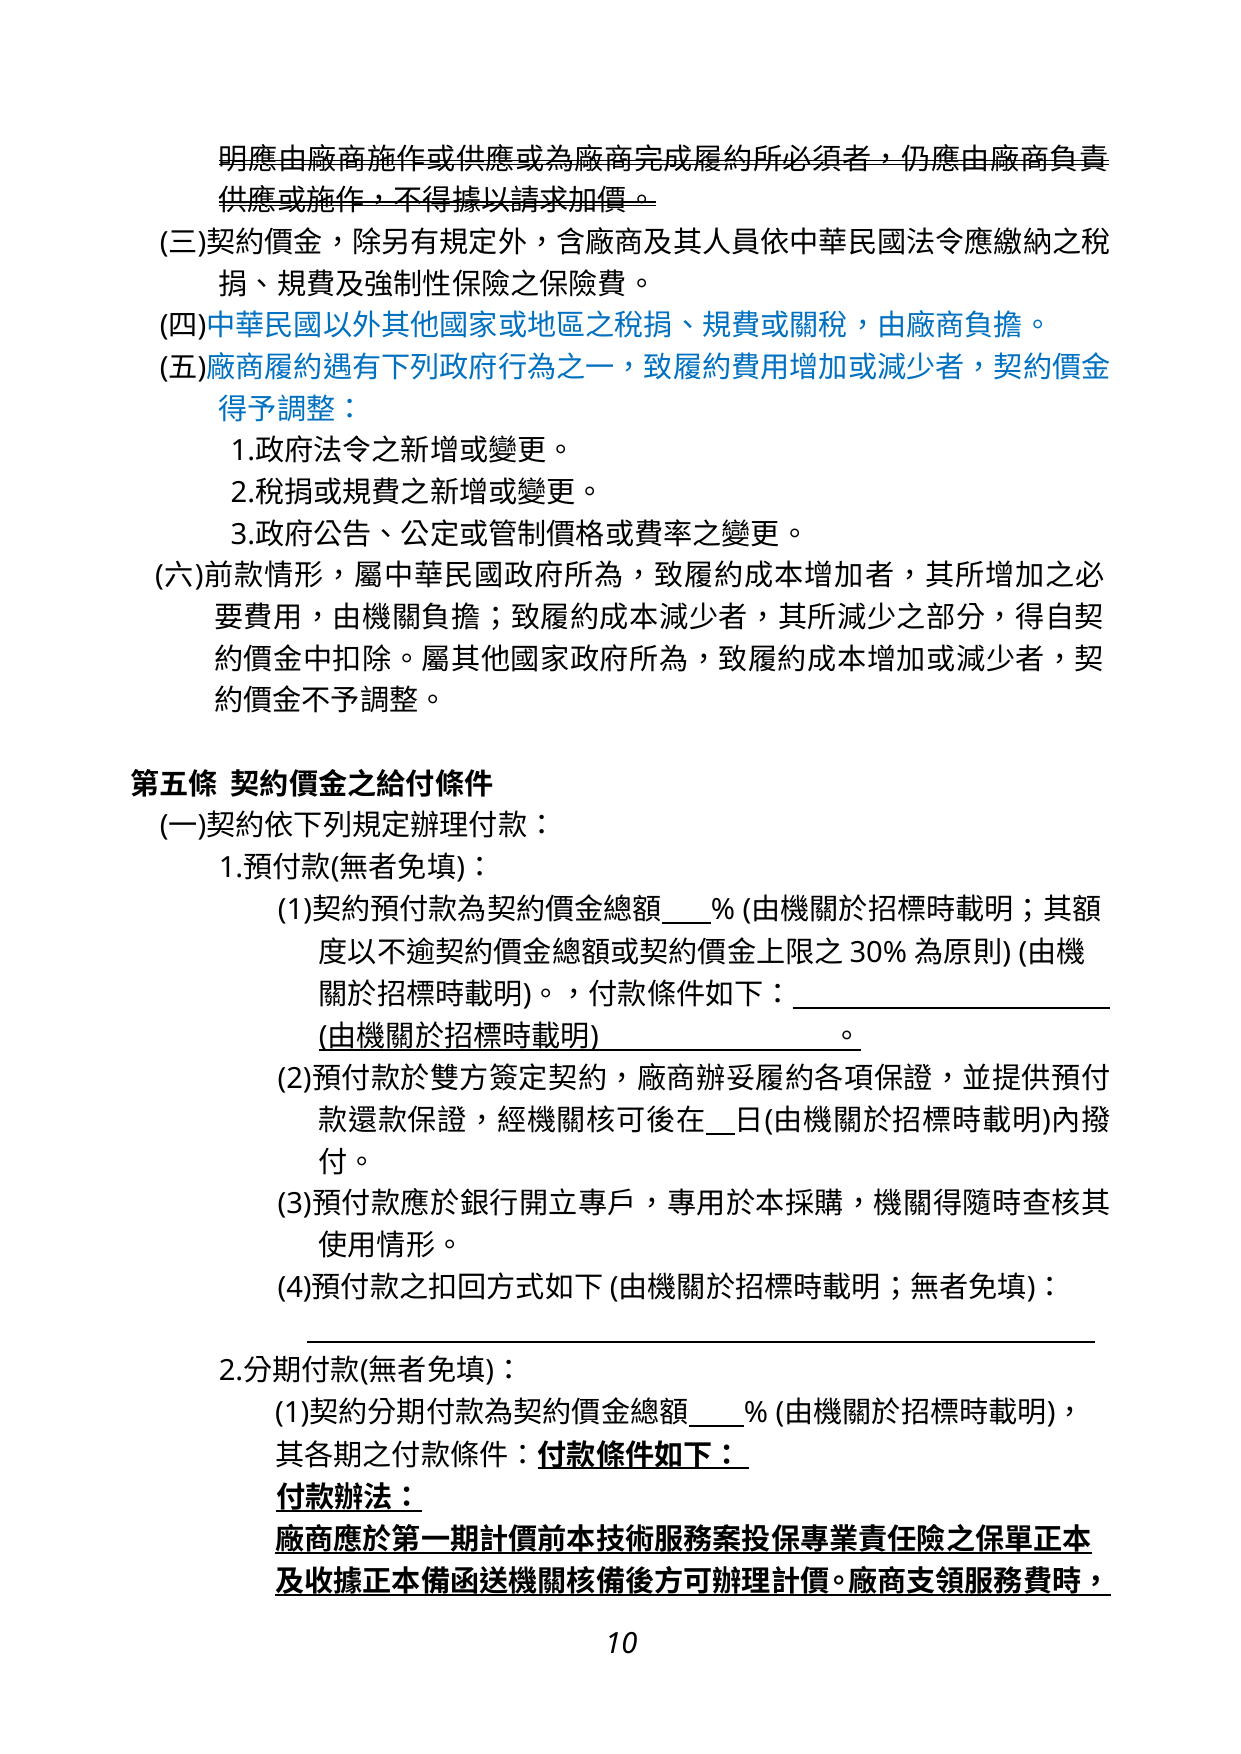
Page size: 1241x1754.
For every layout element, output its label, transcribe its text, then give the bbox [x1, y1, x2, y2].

text 第五條 契約價金之給付條件 [130, 761, 1110, 802]
text 1.政府法令之新增或變更。 [230, 427, 1104, 469]
text [275, 1596, 1110, 1600]
text 1.預付款(無者免填)： [218, 844, 1110, 886]
text (三)契約價金，除另有規定外，含廠商及其人員依中華民國法令應繳納之稅捐、規費及強制性保險之保險費。 [159, 219, 1110, 302]
text (3)預付款應於銀行開立專戶，專用於本採購，機關得隨時查核其使用情形。 [277, 1180, 1110, 1264]
text 2.稅捐或規費之新增或變更。 [230, 469, 1104, 511]
text 付款辦法： [130, 1473, 1110, 1516]
text 明應由廠商施作或供應或為廠商完成履約所必須者，仍應由廠商負責供應或施作，不得據以請求加價。 [159, 136, 1110, 219]
text (4)預付款之扣回方式如下 (由機關於招標時載明；無者免填)： [277, 1264, 1110, 1305]
text (1)契約預付款為契約價金總額 % (由機關於招標時載明；其額度以不逾契約價金總額或契約價金上限之30% 為原則) (由機關於招標時載明)。，付款條件如下： (由機關於招標時載明) 。 [278, 886, 1110, 1055]
text (一)契約依下列規定辦理付款： [159, 802, 1110, 844]
text (六)前款情形，屬中華民國政府所為，致履約成本增加者，其所增加之必要費用，由機關負擔；致履約成本減少者，其所減少之部分，得自契約價金中扣除。屬其他國家政府所為，致履約成本增加或減少者，契約價金不予調整。 [155, 552, 1104, 719]
text 廠商應於第一期計價前本技術服務案投保專業責任險之保單正本及收據正本備函送機關核備後方可辦理計價。廠商支領服務費時， [275, 1516, 1110, 1594]
text (2)預付款於雙方簽定契約，廠商辦妥履約各項保證，並提供預付款還款保證，經機關核可後在 日(由機關於招標時載明)內撥付。 [277, 1055, 1110, 1180]
text 3.政府公告、公定或管制價格或費率之變更。 [230, 511, 1104, 552]
text (1)契約分期付款為契約價金總額 % (由機關於招標時載明)，其各期之付款條件：付款條件如下： [275, 1389, 1110, 1473]
text (四)中華民國以外其他國家或地區之稅捐、規費或關稅，由廠商負擔。 [159, 302, 1110, 344]
text (五)廠商履約遇有下列政府行為之一，致履約費用增加或減少者，契約價金得予調整： [159, 344, 1110, 427]
text 2.分期付款(無者免填)： [218, 1347, 1110, 1389]
